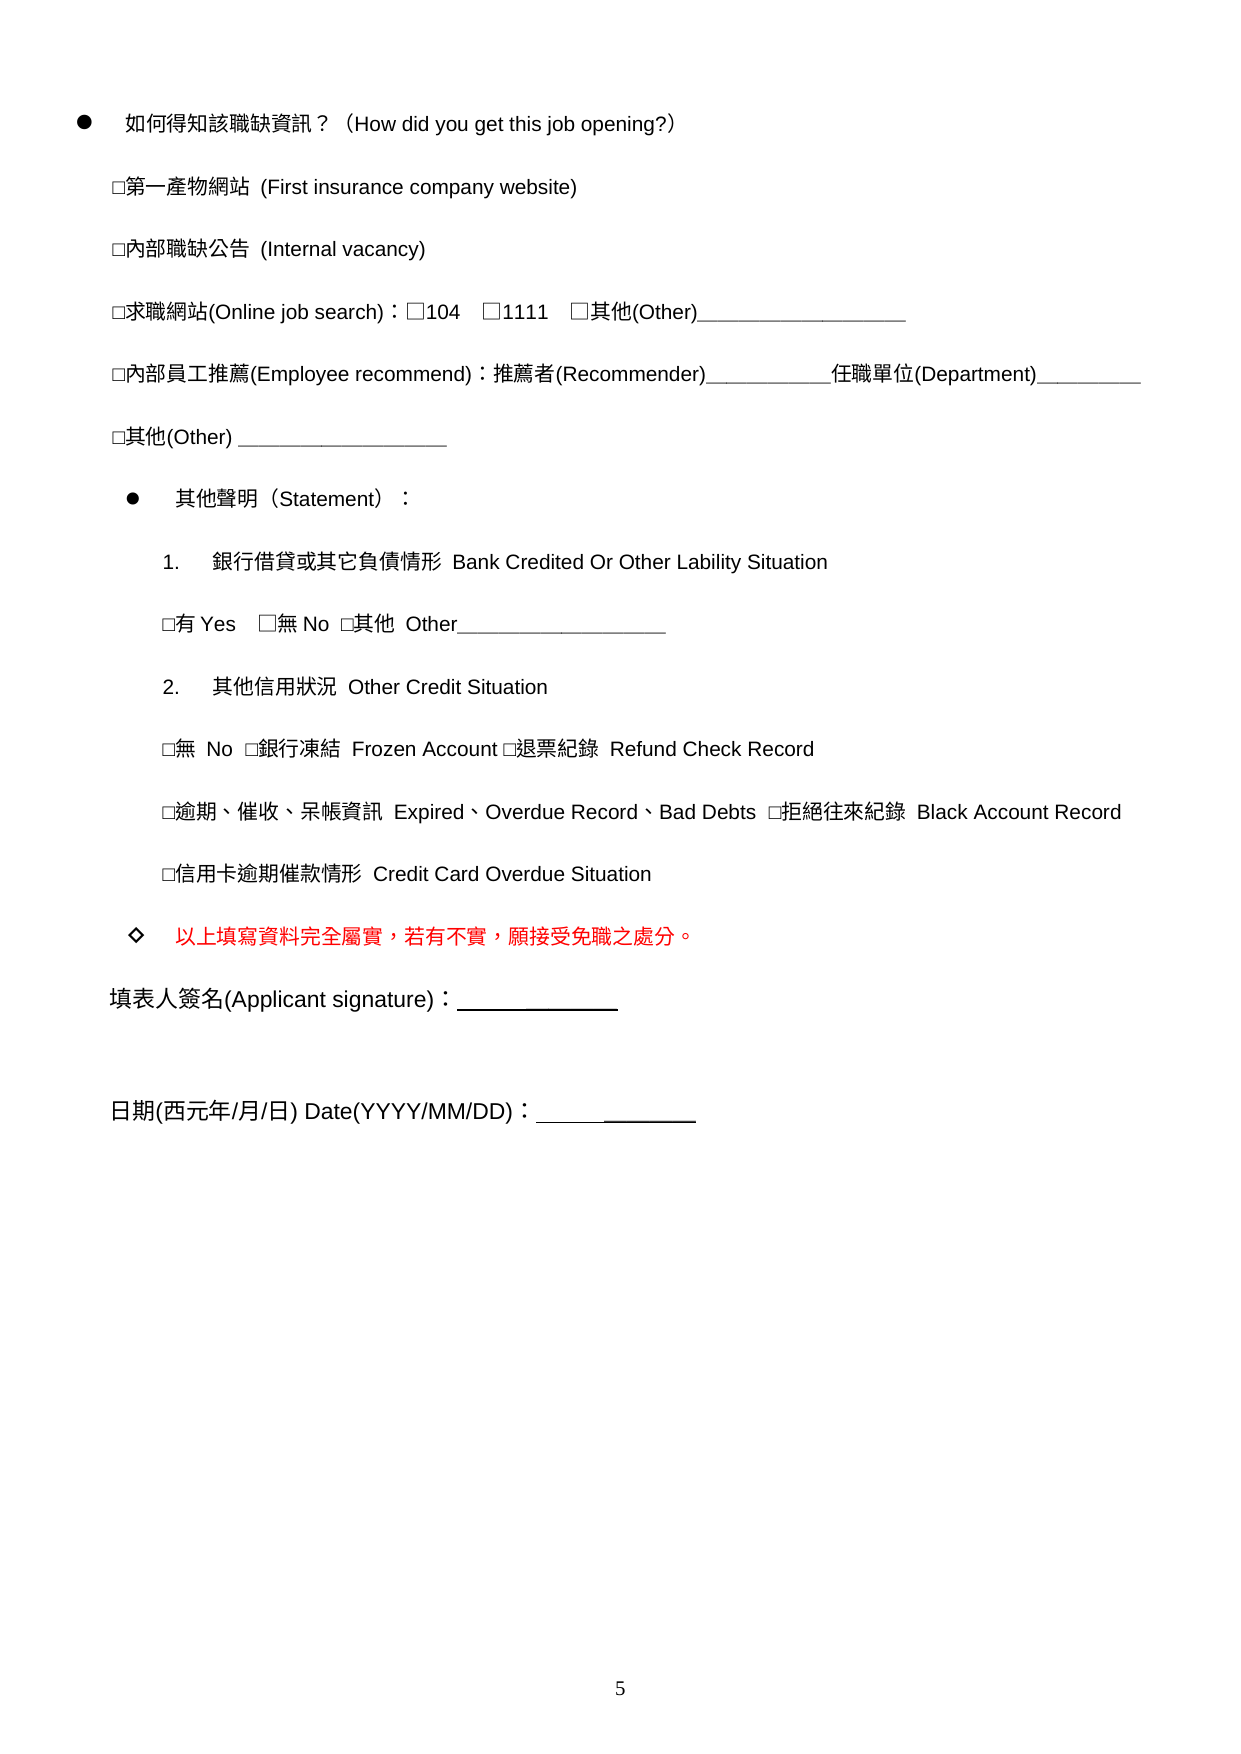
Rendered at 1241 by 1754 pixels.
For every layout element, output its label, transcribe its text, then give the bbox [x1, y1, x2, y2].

list 其他聲明（Statement）： [125, 456, 1152, 518]
text 日期(西元年/月/日) Date(YYYY/MM/DD)： ＿＿＿＿ [75, 1068, 1165, 1131]
list 以上填寫資料完全屬實，若有不實，願接受免職之處分。 [125, 893, 1152, 956]
text □第一產物網站 (First insurance company website) [112, 143, 1152, 206]
list 銀行借貸或其它負債情形 Bank Credited Or Other Lability Situation [162, 518, 1152, 581]
text □內部員工推薦(Employee recommend)：推薦者(Recommender)＿＿＿＿＿＿任職單位(Department)＿＿＿＿＿ [112, 331, 1152, 393]
text □逾期、催收、呆帳資訊 Expired、Overdue Record、Bad Debts □拒絕往來紀錄 Black Account Record □信用卡逾期催款情形 Credit Card Overdue Situation [162, 768, 1152, 893]
text □求職網站(Online job search)：□104 □1111 □其他(Other)＿＿＿＿＿＿＿＿＿＿ [112, 268, 1152, 331]
text □其他(Other) ＿＿＿＿＿＿＿＿＿＿ [112, 393, 1152, 456]
text □有Yes □無No □其他 Other＿＿＿＿＿＿＿＿＿＿ [162, 581, 1152, 643]
list 如何得知該職缺資訊？（How did you get this job opening?） [75, 81, 1152, 143]
text □內部職缺公告 (Internal vacancy) [112, 206, 1152, 268]
list 其他信用狀況 Other Credit Situation [162, 643, 1152, 706]
text 填表人簽名(Applicant signature)： ＿＿＿＿ [75, 956, 1152, 1018]
text □無 No □銀行凍結 Frozen Account □退票紀錄 Refund Check Record [162, 706, 1152, 768]
